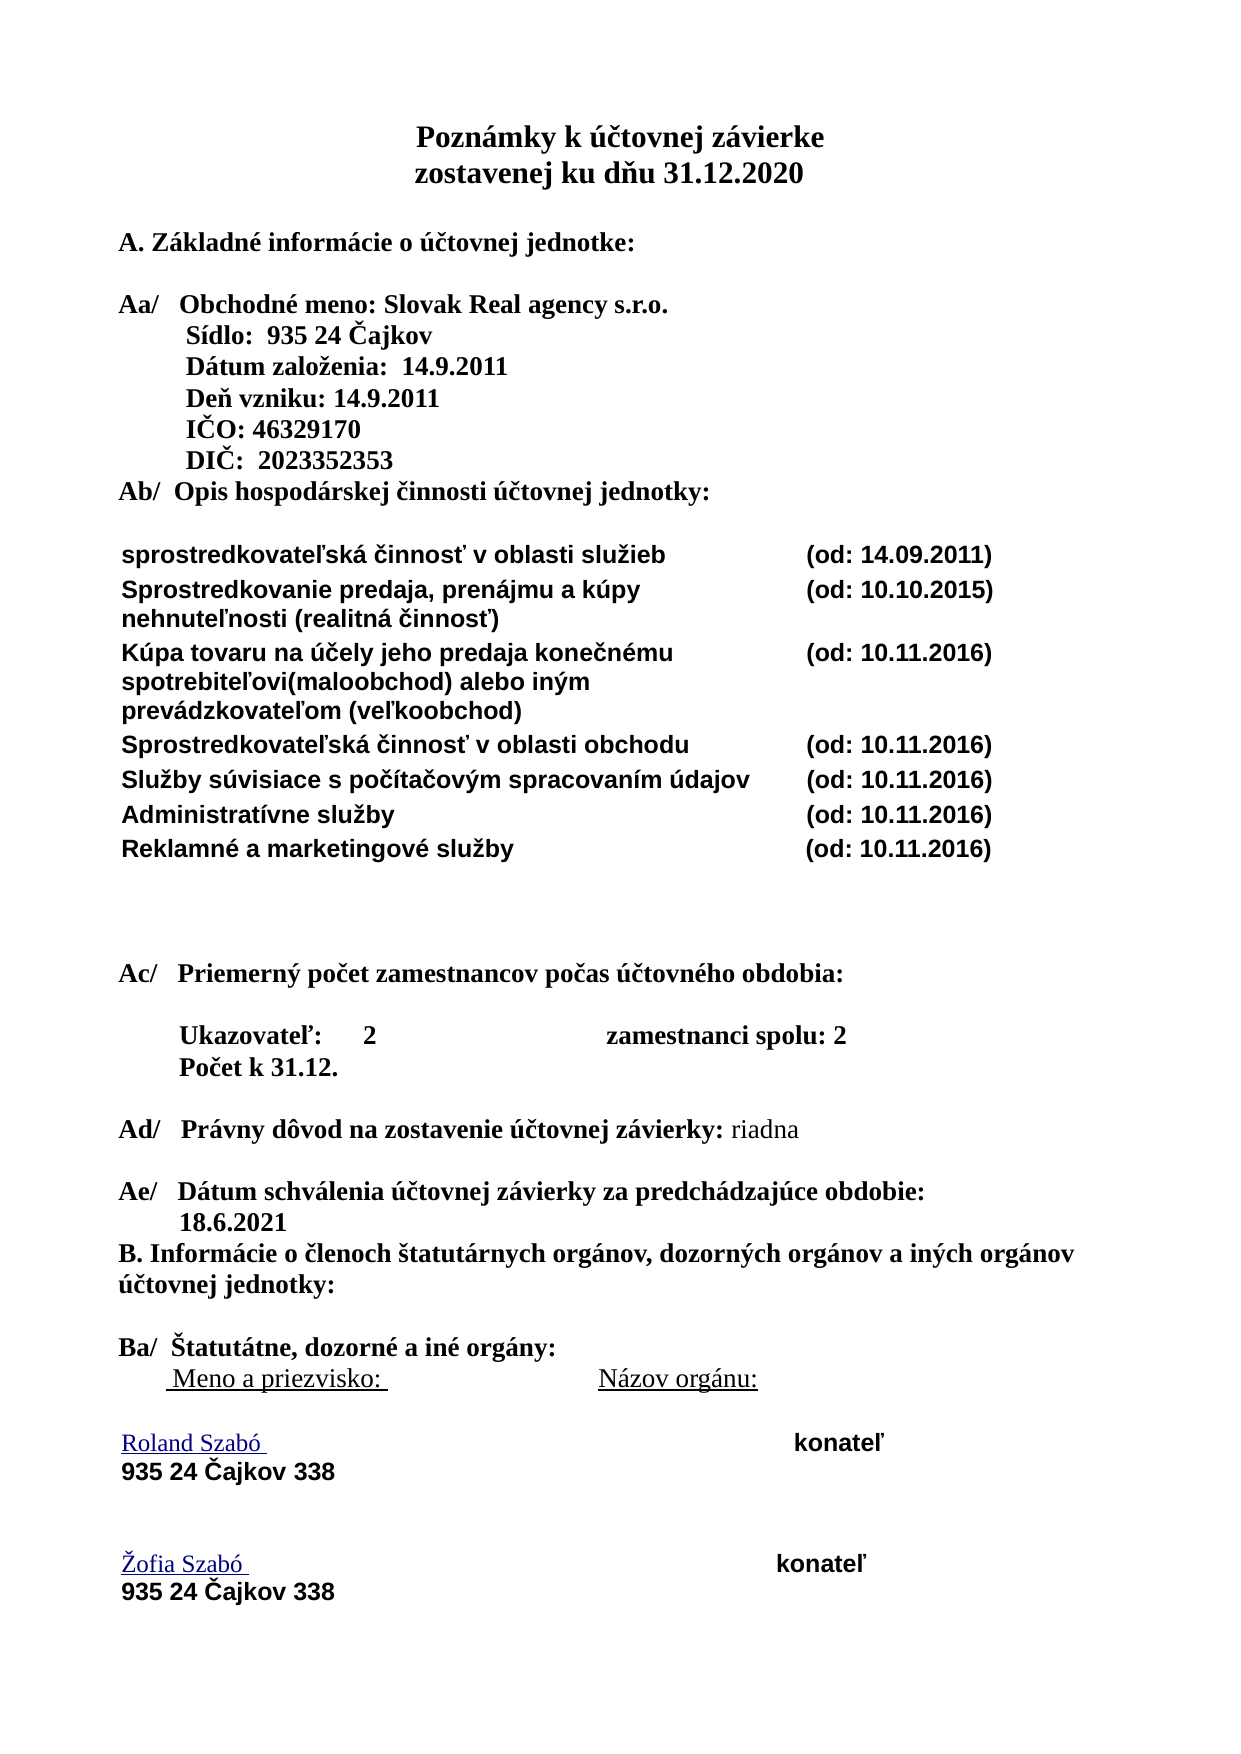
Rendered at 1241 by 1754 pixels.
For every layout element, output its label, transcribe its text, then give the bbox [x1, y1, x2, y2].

text Aa/ Obchodné meno: Slovak Real agency s.r.o. [118, 288, 1122, 319]
text 18.6.2021 [118, 1206, 1122, 1237]
table_header (od: 10.10.2015) [791, 572, 1122, 635]
table_header (od: 10.11.2016) [791, 635, 1122, 727]
text zostavenej ku dňu 31.12.2020 [118, 154, 1122, 190]
table_header Administratívne služby [118, 797, 791, 832]
table_header Sprostredkovanie predaja, prenájmu a kúpy nehnuteľnosti (realitná činnosť) [118, 572, 791, 635]
table_header Roland Szabó 935 24 Čajkov 338 [118, 1425, 791, 1546]
table_header Kúpa tovaru na účely jeho predaja konečnému spotrebiteľovi(maloobchod) alebo iným prevádzkovateľom (veľkoobchod) [118, 635, 791, 727]
table_header (od: 14.09.2011) [791, 538, 1122, 572]
table_header Reklamné a marketingové služby (od: 10.11.2016) [118, 832, 1122, 866]
table_header (od: 10.11.2016) [791, 728, 1122, 762]
table_header (od: 10.11.2016) [791, 762, 1122, 797]
table_header konateľ [791, 1425, 1122, 1546]
text Poznámky k účtovnej závierke [118, 118, 1122, 154]
text Počet k 31.12. [118, 1051, 1122, 1082]
text Ba/ Štatutátne, dozorné a iné orgány: [118, 1331, 1122, 1362]
table_header Sprostredkovateľská činnosť v oblasti obchodu [118, 728, 791, 762]
text Ac/ Priemerný počet zamestnancov počas účtovného obdobia: [118, 957, 1122, 988]
table_header Žofia Szabó konateľ 935 24 Čajkov 338 [118, 1546, 1122, 1609]
text Sídlo: 935 24 Čajkov [118, 319, 1122, 351]
text IČO: 46329170 [118, 413, 1122, 444]
text Ae/ Dátum schválenia účtovnej závierky za predchádzajúce obdobie: [118, 1175, 1122, 1206]
text B. Informácie o členoch štatutárnych orgánov, dozorných orgánov a iných orgánov účtovnej jednotky: [118, 1237, 1122, 1300]
text Ad/ Právny dôvod na zostavenie účtovnej závierky: riadna [118, 1113, 1122, 1144]
text Ukazovateľ: 2 zamestnanci spolu: 2 [118, 1019, 1122, 1051]
text Ab/ Opis hospodárskej činnosti účtovnej jednotky: [118, 475, 1122, 506]
table_header Služby súvisiace s počítačovým spracovaním údajov [118, 762, 791, 797]
table_header sprostredkovateľská činnosť v oblasti služieb [118, 538, 791, 572]
text Meno a priezvisko: Názov orgánu: [118, 1362, 1122, 1393]
table_header (od: 10.11.2016) [791, 797, 1122, 832]
text Dátum založenia: 14.9.2011 [118, 351, 1122, 382]
text Deň vzniku: 14.9.2011 [118, 382, 1122, 413]
text DIČ: 2023352353 [118, 444, 1122, 475]
text A. Základné informácie o účtovnej jednotke: [118, 226, 1122, 257]
